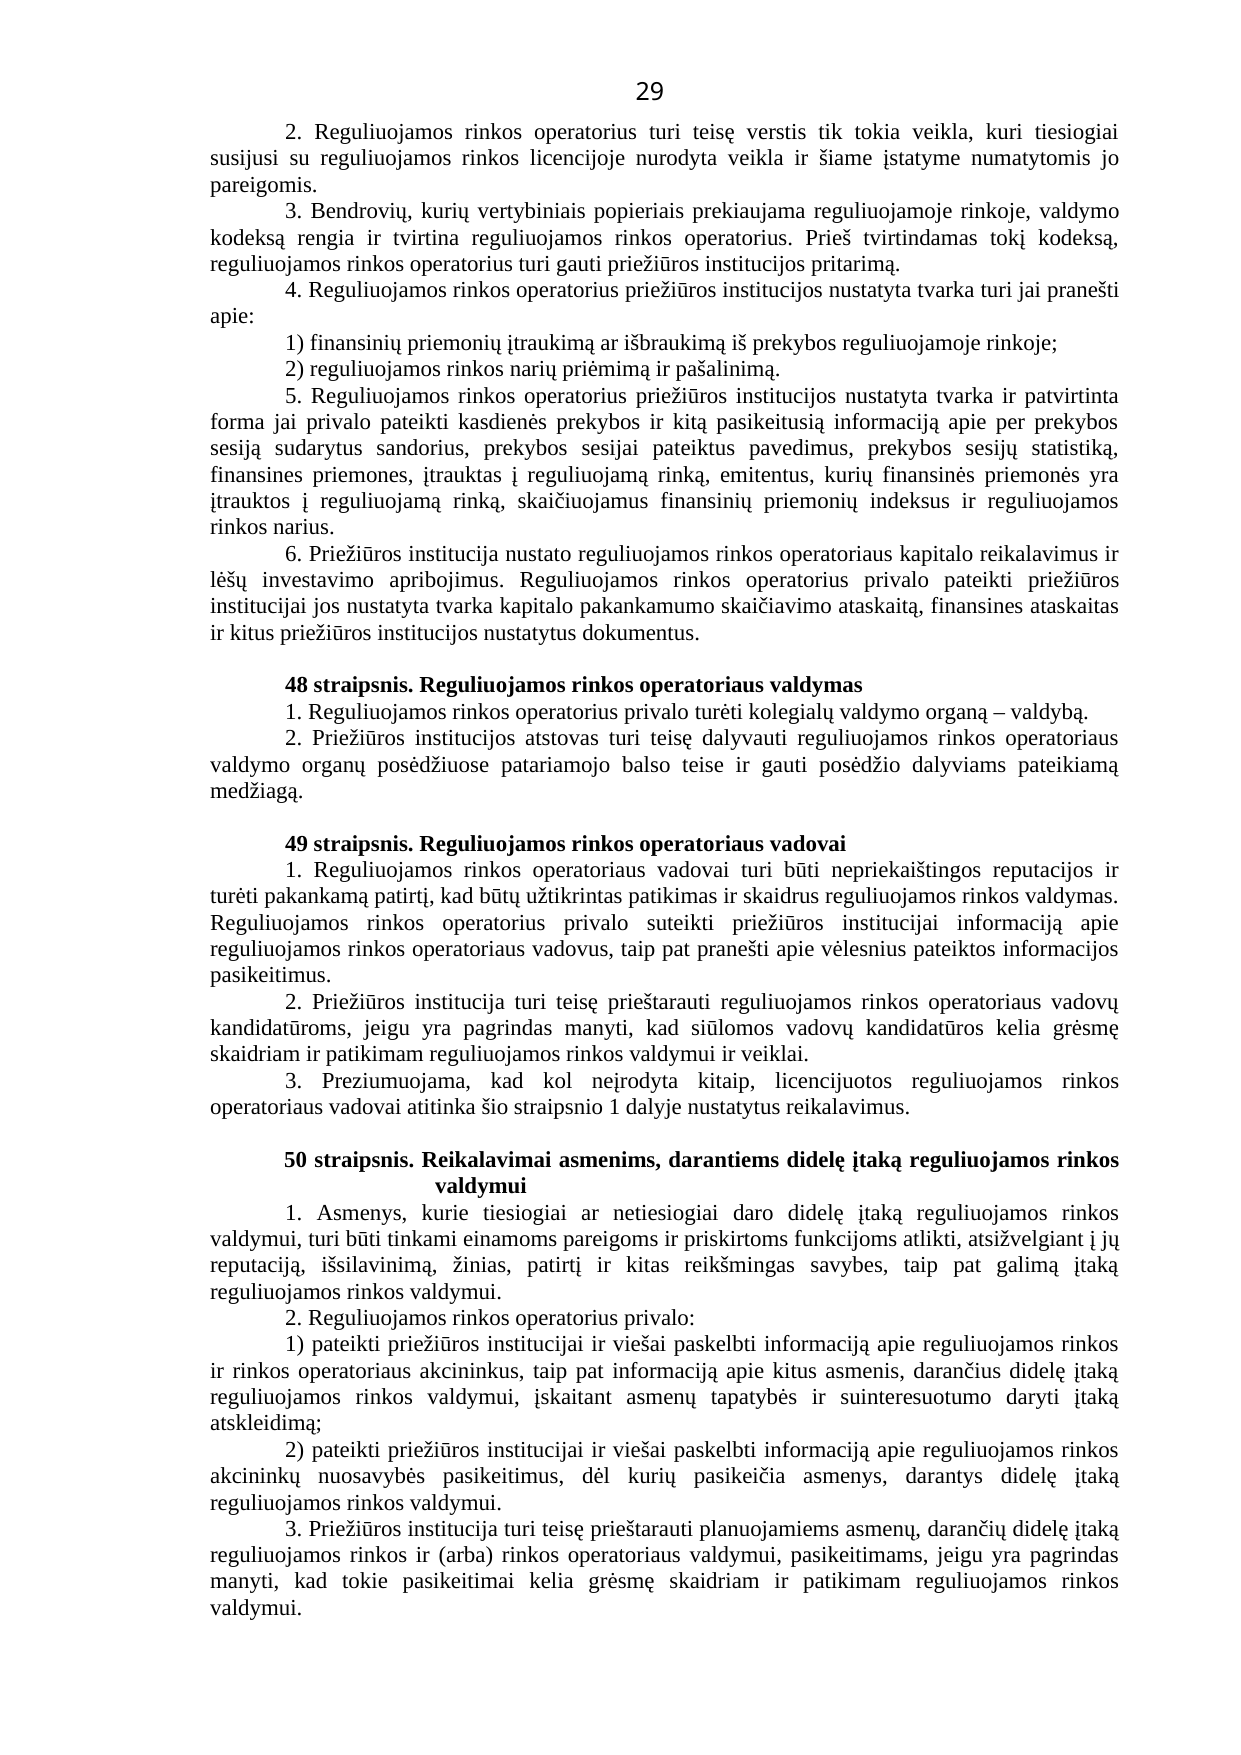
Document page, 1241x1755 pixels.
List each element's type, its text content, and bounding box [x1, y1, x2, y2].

text 1) finansinių priemonių įtraukimą ar išbraukimą iš prekybos reguliuojamoje rinkoje; [210, 329, 1120, 355]
text 3. Priežiūros institucija turi teisę prieštarauti planuojamiems asmenų, darančių didelę įtaką reguliuojamos rinkos ir (arba) rinkos operatoriaus valdymui, pasikeitimams, jeigu yra pagrindas manyti, kad tokie pasikeitimai kelia grėsmę skaidriam ir patikimam reguliuojamos rinkos valdymui. [210, 1515, 1120, 1620]
text 3. Preziumuojama, kad kol neįrodyta kitaip, licencijuotos reguliuojamos rinkos operatoriaus vadovai atitinka šio straipsnio 1 dalyje nustatytus reikalavimus. [210, 1067, 1120, 1119]
text 2. Priežiūros institucija turi teisę prieštarauti reguliuojamos rinkos operatoriaus vadovų kandidatūroms, jeigu yra pagrindas manyti, kad siūlomos vadovų kandidatūros kelia grėsmę skaidriam ir patikimam reguliuojamos rinkos valdymui ir veiklai. [210, 988, 1120, 1067]
text 50 straipsnis. Reikalavimai asmenims, darantiems didelę įtaką reguliuojamos rinkos valdymui [284, 1146, 1120, 1199]
text 2. Priežiūros institucijos atstovas turi teisę dalyvauti reguliuojamos rinkos operatoriaus valdymo organų posėdžiuose patariamojo balso teise ir gauti posėdžio dalyviams pateikiamą medžiagą. [210, 724, 1120, 803]
text 1. Asmenys, kurie tiesiogiai ar netiesiogiai daro didelę įtaką reguliuojamos rinkos valdymui, turi būti tinkami einamoms pareigoms ir priskirtoms funkcijoms atlikti, atsižvelgiant į jų reputaciją, išsilavinimą, žinias, patirtį ir kitas reikšmingas savybes, taip pat galimą įtaką reguliuojamos rinkos valdymui. [210, 1199, 1120, 1304]
text 1. Reguliuojamos rinkos operatorius privalo turėti kolegialų valdymo organą – valdybą. [210, 698, 1120, 724]
text 1) pateikti priežiūros institucijai ir viešai paskelbti informaciją apie reguliuojamos rinkos ir rinkos operatoriaus akcininkus, taip pat informaciją apie kitus asmenis, darančius didelę įtaką reguliuojamos rinkos valdymui, įskaitant asmenų tapatybės ir suinteresuotumo daryti įtaką atskleidimą; [210, 1330, 1120, 1436]
text 1. Reguliuojamos rinkos operatoriaus vadovai turi būti nepriekaištingos reputacijos ir turėti pakankamą patirtį, kad būtų užtikrintas patikimas ir skaidrus reguliuojamos rinkos valdymas. Reguliuojamos rinkos operatorius privalo suteikti priežiūros institucijai informaciją apie reguliuojamos rinkos operatoriaus vadovus, taip pat pranešti apie vėlesnius pateiktos informacijos pasikeitimus. [210, 856, 1120, 988]
text 2. Reguliuojamos rinkos operatorius privalo: [210, 1304, 1120, 1330]
text 49 straipsnis. Reguliuojamos rinkos operatoriaus vadovai [210, 830, 1120, 856]
text 2) reguliuojamos rinkos narių priėmimą ir pašalinimą. [210, 355, 1120, 382]
text 48 straipsnis. Reguliuojamos rinkos operatoriaus valdymas [210, 672, 1120, 698]
text 2. Reguliuojamos rinkos operatorius turi teisę verstis tik tokia veikla, kuri tiesiogiai susijusi su reguliuojamos rinkos licencijoje nurodyta veikla ir šiame įstatyme numatytomis jo pareigomis. [210, 118, 1120, 197]
text 2) pateikti priežiūros institucijai ir viešai paskelbti informaciją apie reguliuojamos rinkos akcininkų nuosavybės pasikeitimus, dėl kurių pasikeičia asmenys, darantys didelę įtaką reguliuojamos rinkos valdymui. [210, 1436, 1120, 1515]
text 4. Reguliuojamos rinkos operatorius priežiūros institucijos nustatyta tvarka turi jai pranešti apie: [210, 276, 1120, 329]
text 6. Priežiūros institucija nustato reguliuojamos rinkos operatoriaus kapitalo reikalavimus ir lėšų investavimo apribojimus. Reguliuojamos rinkos operatorius privalo pateikti priežiūros institucijai jos nustatyta tvarka kapitalo pakankamumo skaičiavimo ataskaitą, finansines ataskaitas ir kitus priežiūros institucijos nustatytus dokumentus. [210, 540, 1120, 645]
text 5. Reguliuojamos rinkos operatorius priežiūros institucijos nustatyta tvarka ir patvirtinta forma jai privalo pateikti kasdienės prekybos ir kitą pasikeitusią informaciją apie per prekybos sesiją sudarytus sandorius, prekybos sesijai pateiktus pavedimus, prekybos sesijų statistiką, finansines priemones, įtrauktas į reguliuojamą rinką, emitentus, kurių finansinės priemonės yra įtrauktos į reguliuojamą rinką, skaičiuojamus finansinių priemonių indeksus ir reguliuojamos rinkos narius. [210, 382, 1120, 540]
text 3. Bendrovių, kurių vertybiniais popieriais prekiaujama reguliuojamoje rinkoje, valdymo kodeksą rengia ir tvirtina reguliuojamos rinkos operatorius. Prieš tvirtindamas tokį kodeksą, reguliuojamos rinkos operatorius turi gauti priežiūros institucijos pritarimą. [210, 197, 1120, 276]
